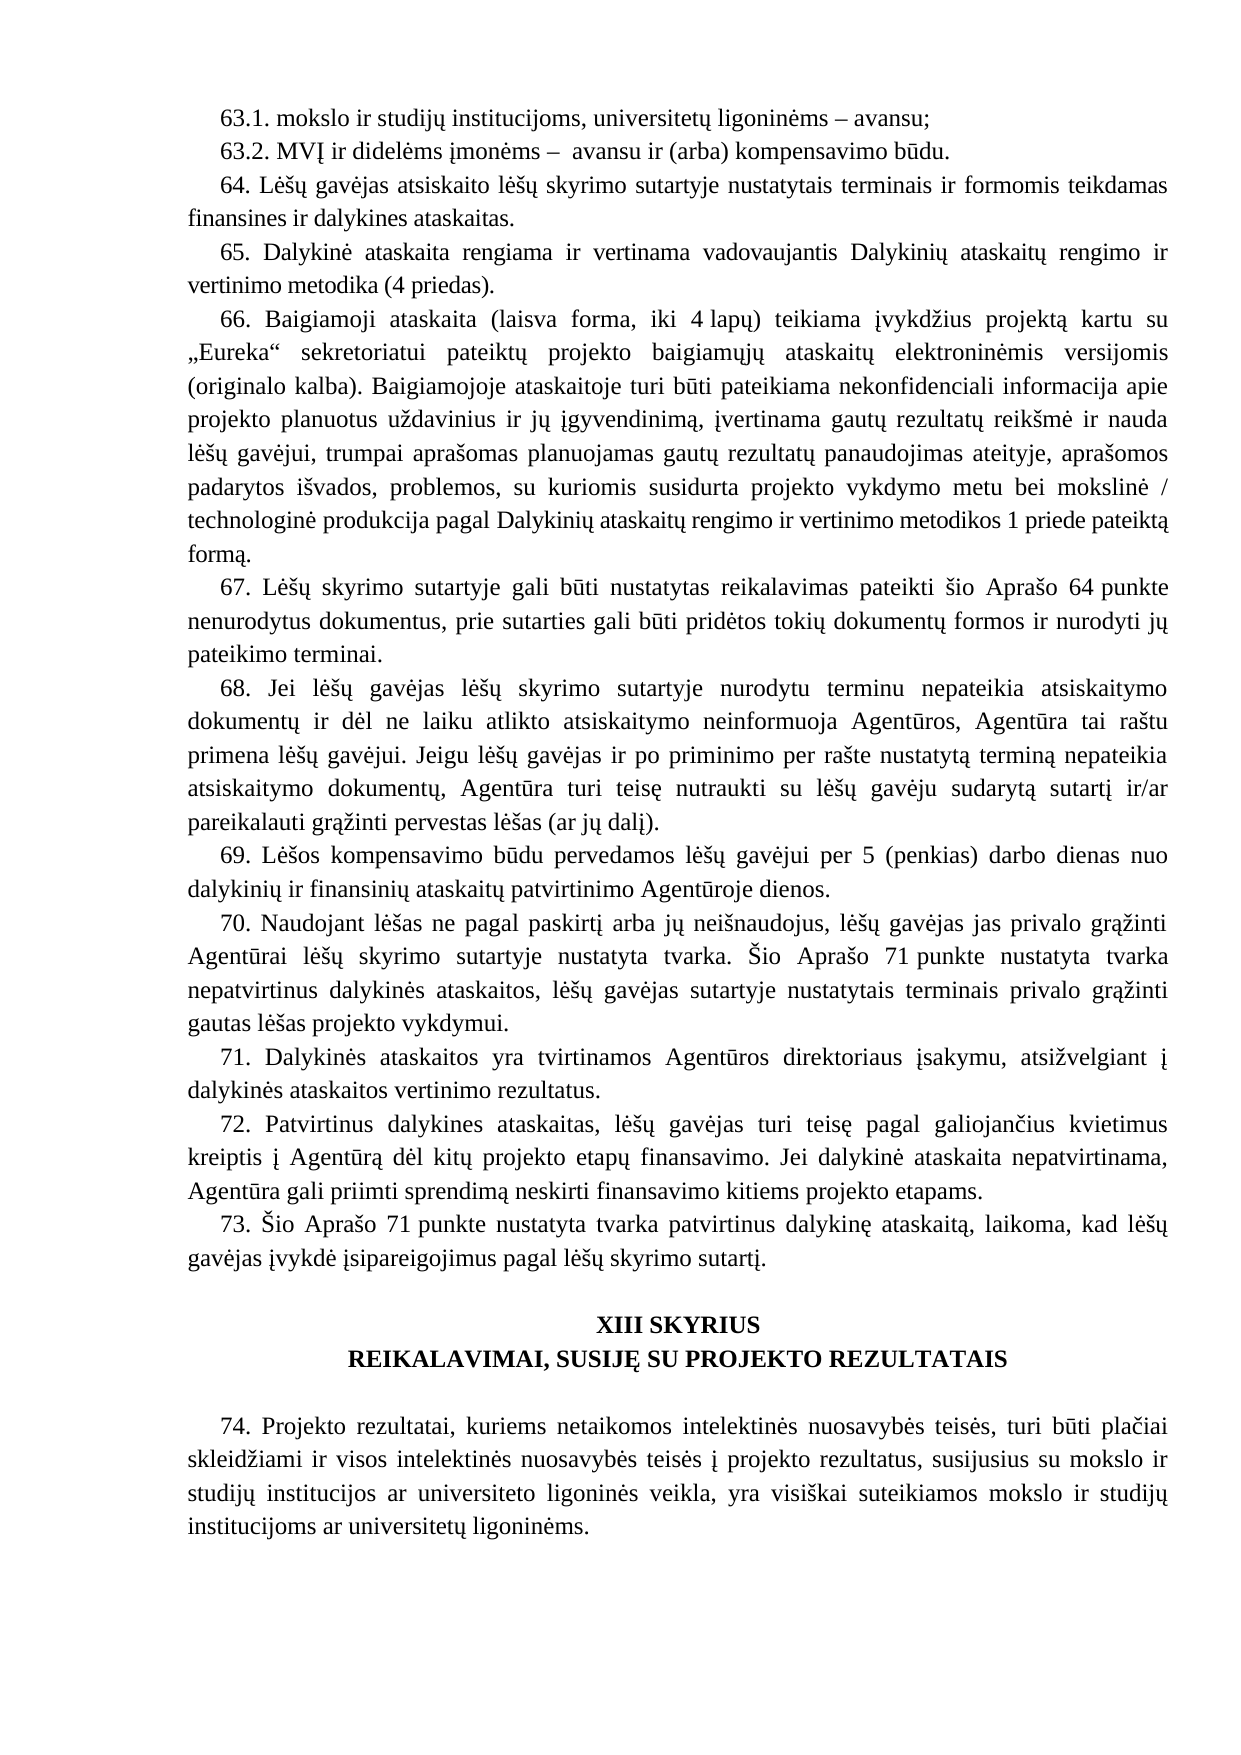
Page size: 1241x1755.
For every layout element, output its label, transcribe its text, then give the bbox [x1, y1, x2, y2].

text 70. Naudojant lėšas ne pagal paskirtį arba jų neišnaudojus, lėšų gavėjas jas privalo grąžinti Agentūrai lėšų skyrimo sutartyje nustatyta tvarka. Šio Aprašo 71 punkte nustatyta tvarka nepatvirtinus dalykinės ataskaitos, lėšų gavėjas sutartyje nustatytais terminais privalo grąžinti gautas lėšas projekto vykdymui. [187, 908, 1169, 1037]
text 69. Lėšos kompensavimo būdu pervedamos lėšų gavėjui per 5 (penkias) darbo dienas nuo dalykinių ir finansinių ataskaitų patvirtinimo Agentūroje dienos. [187, 841, 1169, 903]
text 73. Šio Aprašo 71 punkte nustatyta tvarka patvirtinus dalykinę ataskaitą, laikoma, kad lėšų gavėjas įvykdė įsipareigojimus pagal lėšų skyrimo sutartį. [187, 1209, 1169, 1272]
text REIKALAVIMAI, SUSIJĘ SU PROJEKTO REZULTATAIS [187, 1344, 1169, 1372]
text 71. Dalykinės ataskaitos yra tvirtinamos Agentūros direktoriaus įsakymu, atsižvelgiant į dalykinės ataskaitos vertinimo rezultatus. [187, 1042, 1169, 1104]
text 64. Lėšų gavėjas atsiskaito lėšų skyrimo sutartyje nustatytais terminais ir formomis teikdamas finansines ir dalykines ataskaitas. [187, 170, 1169, 232]
text 63.2. MVĮ ir didelėms įmonėms – avansu ir (arba) kompensavimo būdu. [187, 136, 1169, 165]
text 66. Baigiamoji ataskaita (laisva forma, iki 4 lapų) teikiama įvykdžius projektą kartu su „Eureka“ sekretoriatui pateiktų projekto baigiamųjų ataskaitų elektroninėmis versijomis (originalo kalba). Baigiamojoje ataskaitoje turi būti pateikiama nekonfidenciali informacija apie projekto planuotus uždavinius ir jų įgyvendinimą, įvertinama gautų rezultatų reikšmė ir nauda lėšų gavėjui, trumpai aprašomas planuojamas gautų rezultatų panaudojimas ateityje, aprašomos padarytos išvados, problemos, su kuriomis susidurta projekto vykdymo metu bei mokslinė / technologinė produkcija pagal Dalykinių ataskaitų rengimo ir vertinimo metodikos 1 priede pateiktą formą. [187, 304, 1169, 567]
text 67. Lėšų skyrimo sutartyje gali būti nustatytas reikalavimas pateikti šio Aprašo 64 punkte nenurodytus dokumentus, prie sutarties gali būti pridėtos tokių dokumentų formos ir nurodyti jų pateikimo terminai. [187, 572, 1169, 668]
text 72. Patvirtinus dalykines ataskaitas, lėšų gavėjas turi teisę pagal galiojančius kvietimus kreiptis į Agentūrą dėl kitų projekto etapų finansavimo. Jei dalykinė ataskaita nepatvirtinama, Agentūra gali priimti sprendimą neskirti finansavimo kitiems projekto etapams. [187, 1109, 1169, 1205]
text 63.1. mokslo ir studijų institucijoms, universitetų ligoninėms – avansu; [187, 103, 1169, 131]
text 65. Dalykinė ataskaita rengiama ir vertinama vadovaujantis Dalykinių ataskaitų rengimo ir vertinimo metodika (4 priedas). [187, 237, 1169, 299]
text 68. Jei lėšų gavėjas lėšų skyrimo sutartyje nurodytu terminu nepateikia atsiskaitymo dokumentų ir dėl ne laiku atlikto atsiskaitymo neinformuoja Agentūros, Agentūra tai raštu primena lėšų gavėjui. Jeigu lėšų gavėjas ir po priminimo per rašte nustatytą terminą nepateikia atsiskaitymo dokumentų, Agentūra turi teisę nutraukti su lėšų gavėju sudarytą sutartį ir/ar pareikalauti grąžinti pervestas lėšas (ar jų dalį). [187, 673, 1169, 836]
text 74. Projekto rezultatai, kuriems netaikomos intelektinės nuosavybės teisės, turi būti plačiai skleidžiami ir visos intelektinės nuosavybės teisės į projekto rezultatus, susijusius su mokslo ir studijų institucijos ar universiteto ligoninės veikla, yra visiškai suteikiamos mokslo ir studijų institucijoms ar universitetų ligoninėms. [187, 1411, 1169, 1540]
text XIII SKYRIUS [187, 1310, 1169, 1339]
